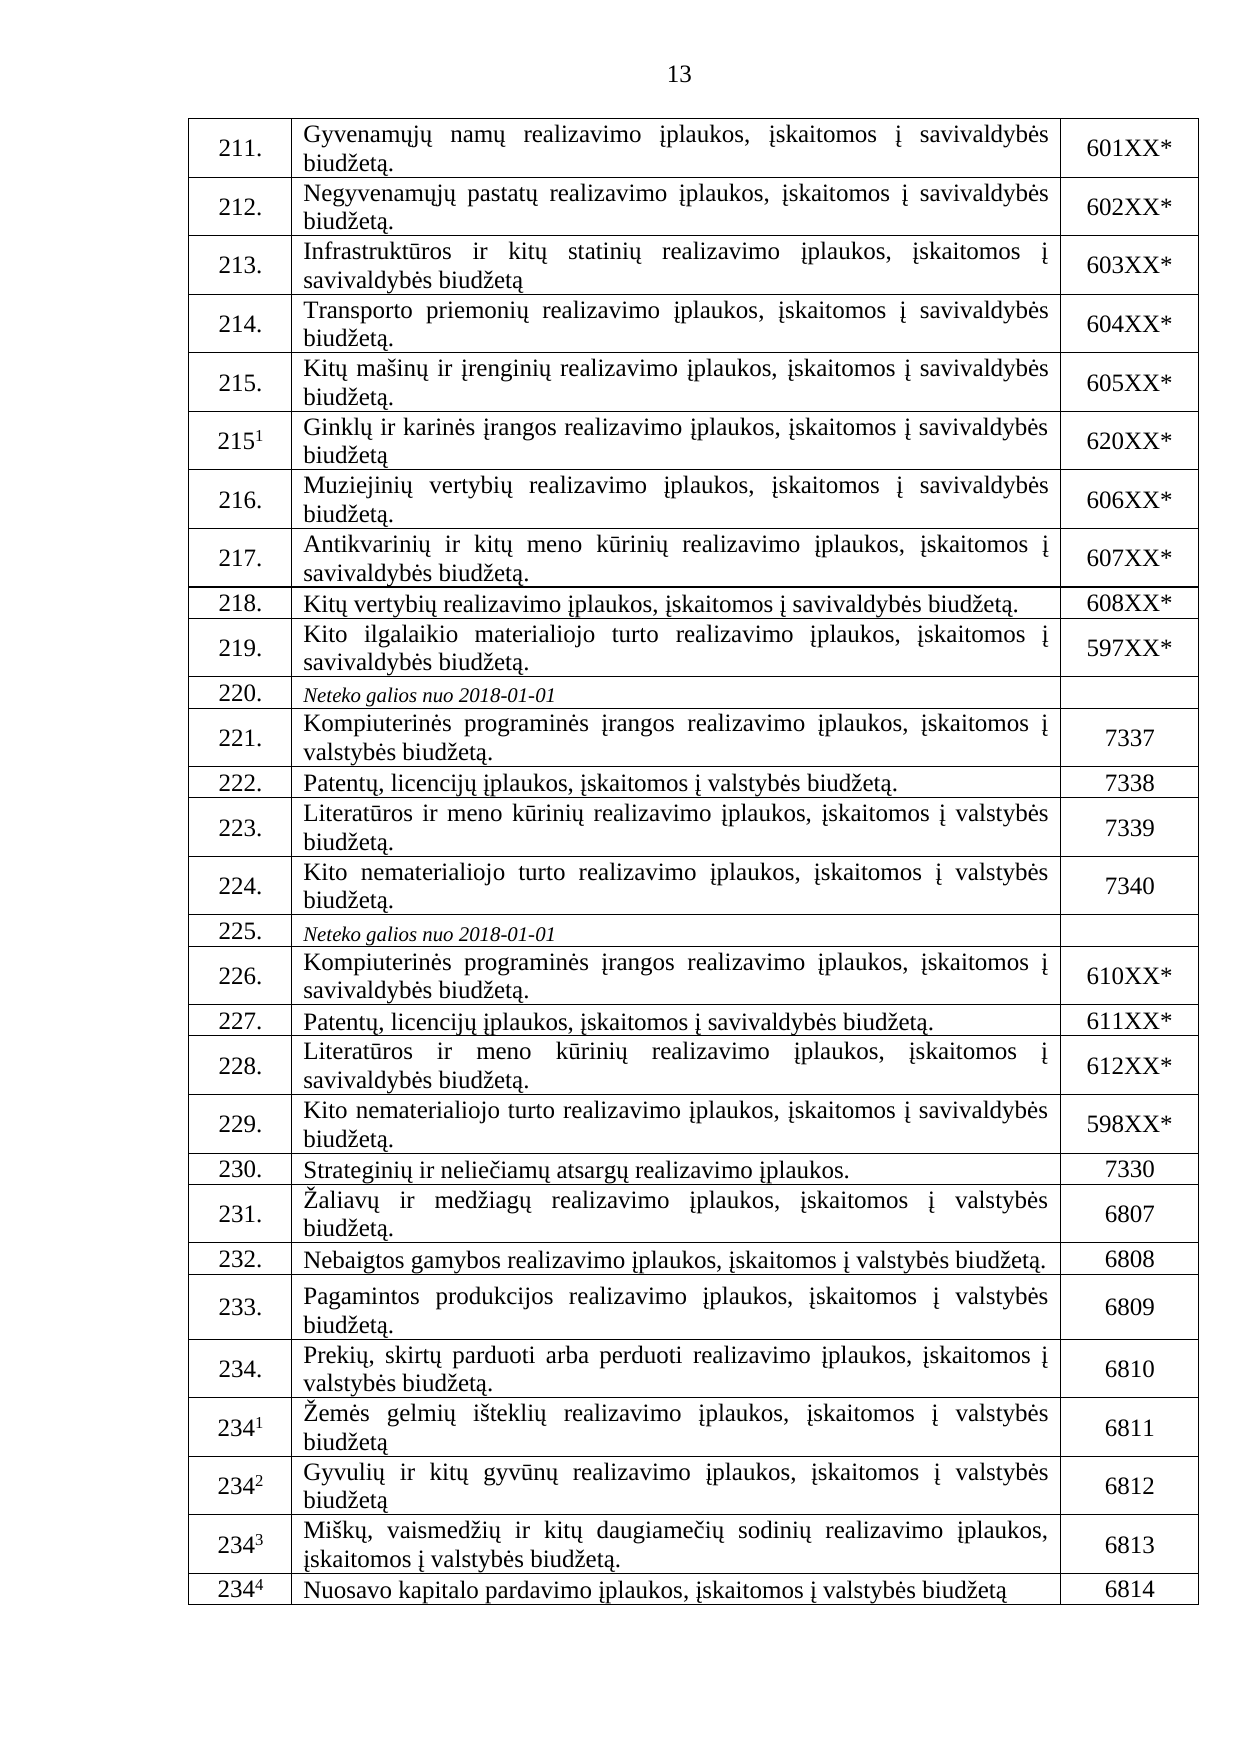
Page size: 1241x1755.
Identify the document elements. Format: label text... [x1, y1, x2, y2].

table_cell Pagamintos produkcijos realizavimo įplaukos, įskaitomos į valstybės biudžetą. [292, 1275, 1060, 1339]
table_cell Neteko galios nuo 2018-01-01 [292, 677, 1060, 707]
table_cell Infrastruktūros ir kitų statinių realizavimo įplaukos, įskaitomos į savivaldybės biudžetą [292, 236, 1060, 294]
table_cell 213. [189, 236, 291, 294]
table_cell [1061, 915, 1198, 946]
table_cell 230. [189, 1154, 291, 1184]
table_cell 221. [189, 709, 291, 766]
table_cell Žemės gelmių išteklių realizavimo įplaukos, įskaitomos į valstybės biudžetą [292, 1398, 1060, 1456]
table_cell 601XX* [1061, 119, 1198, 177]
table_cell Kitų mašinų ir įrenginių realizavimo įplaukos, įskaitomos į savivaldybės biudžetą. [292, 353, 1060, 411]
table_cell 7339 [1061, 798, 1198, 856]
table_cell 7330 [1061, 1154, 1198, 1184]
table_cell 7340 [1061, 857, 1198, 914]
table_cell Nebaigtos gamybos realizavimo įplaukos, įskaitomos į valstybės biudžetą. [292, 1243, 1060, 1273]
table_cell 217. [189, 529, 291, 586]
table_cell Kitų vertybių realizavimo įplaukos, įskaitomos į savivaldybės biudžetą. [292, 588, 1060, 618]
table_cell Negyvenamųjų pastatų realizavimo įplaukos, įskaitomos į savivaldybės biudžetą. [292, 178, 1060, 235]
table_cell 608XX* [1061, 588, 1198, 618]
table_cell 222. [189, 767, 291, 797]
table_cell Gyvulių ir kitų gyvūnų realizavimo įplaukos, įskaitomos į valstybės biudžetą [292, 1457, 1060, 1514]
table_cell 218. [189, 588, 291, 618]
table_cell 224. [189, 857, 291, 914]
table_cell Transporto priemonių realizavimo įplaukos, įskaitomos į savivaldybės biudžetą. [292, 295, 1060, 352]
table_cell 220. [189, 677, 291, 707]
table_cell Kompiuterinės programinės įrangos realizavimo įplaukos, įskaitomos į savivaldybės biudžetą. [292, 947, 1060, 1004]
table_cell 7337 [1061, 709, 1198, 766]
table_cell Kito ilgalaikio materialiojo turto realizavimo įplaukos, įskaitomos į savivaldybės biudžetą. [292, 619, 1060, 676]
table_cell Muziejinių vertybių realizavimo įplaukos, įskaitomos į savivaldybės biudžetą. [292, 470, 1060, 528]
table_cell Žaliavų ir medžiagų realizavimo įplaukos, įskaitomos į valstybės biudžetą. [292, 1185, 1060, 1242]
table_cell 6813 [1061, 1515, 1198, 1573]
table_cell 211. [189, 119, 291, 177]
table_cell Strateginių ir neliečiamų atsargų realizavimo įplaukos. [292, 1154, 1060, 1184]
table_cell Literatūros ir meno kūrinių realizavimo įplaukos, įskaitomos į savivaldybės biudžetą. [292, 1036, 1060, 1094]
table_cell 598XX* [1061, 1095, 1198, 1152]
table_cell Patentų, licencijų įplaukos, įskaitomos į valstybės biudžetą. [292, 767, 1060, 797]
table_cell 6809 [1061, 1275, 1198, 1339]
table_cell 232. [189, 1243, 291, 1273]
table_cell 2341 [189, 1398, 291, 1456]
table_cell 605XX* [1061, 353, 1198, 411]
table_cell 231. [189, 1185, 291, 1242]
table_cell Prekių, skirtų parduoti arba perduoti realizavimo įplaukos, įskaitomos į valstybės biudžetą. [292, 1340, 1060, 1397]
table_cell Kompiuterinės programinės įrangos realizavimo įplaukos, įskaitomos į valstybės biudžetą. [292, 709, 1060, 766]
table_cell 233. [189, 1275, 291, 1339]
table_cell Antikvarinių ir kitų meno kūrinių realizavimo įplaukos, įskaitomos į savivaldybės biudžetą. [292, 529, 1060, 586]
table_cell 212. [189, 178, 291, 235]
table_cell 226. [189, 947, 291, 1004]
table_cell Neteko galios nuo 2018-01-01 [292, 915, 1060, 946]
table_cell Nuosavo kapitalo pardavimo įplaukos, įskaitomos į valstybės biudžetą [292, 1574, 1060, 1604]
table_cell 6812 [1061, 1457, 1198, 1514]
table_cell Literatūros ir meno kūrinių realizavimo įplaukos, įskaitomos į valstybės biudžetą. [292, 798, 1060, 856]
table_cell 2151 [189, 412, 291, 469]
table_cell Kito nematerialiojo turto realizavimo įplaukos, įskaitomos į savivaldybės biudžetą. [292, 1095, 1060, 1152]
table_cell 6814 [1061, 1574, 1198, 1604]
table_cell 6811 [1061, 1398, 1198, 1456]
table_cell Gyvenamųjų namų realizavimo įplaukos, įskaitomos į savivaldybės biudžetą. [292, 119, 1060, 177]
table_cell 7338 [1061, 767, 1198, 797]
table_cell 6807 [1061, 1185, 1198, 1242]
table_cell 2343 [189, 1515, 291, 1573]
table_cell 2342 [189, 1457, 291, 1514]
table_cell Patentų, licencijų įplaukos, įskaitomos į savivaldybės biudžetą. [292, 1005, 1060, 1035]
table_cell 223. [189, 798, 291, 856]
table_cell [1061, 677, 1198, 707]
table_cell 620XX* [1061, 412, 1198, 469]
table_cell 606XX* [1061, 470, 1198, 528]
table_cell 2344 [189, 1574, 291, 1604]
table_cell 603XX* [1061, 236, 1198, 294]
table_cell 612XX* [1061, 1036, 1198, 1094]
table_cell 229. [189, 1095, 291, 1152]
table_cell 6808 [1061, 1243, 1198, 1273]
table_cell 602XX* [1061, 178, 1198, 235]
table_cell 604XX* [1061, 295, 1198, 352]
table_cell 611XX* [1061, 1005, 1198, 1035]
table_cell 227. [189, 1005, 291, 1035]
table_cell Ginklų ir karinės įrangos realizavimo įplaukos, įskaitomos į savivaldybės biudžetą [292, 412, 1060, 469]
table_cell Miškų, vaismedžių ir kitų daugiamečių sodinių realizavimo įplaukos, įskaitomos į valstybės biudžetą. [292, 1515, 1060, 1573]
table_cell 219. [189, 619, 291, 676]
table_cell 597XX* [1061, 619, 1198, 676]
table_cell 607XX* [1061, 529, 1198, 586]
table_cell 216. [189, 470, 291, 528]
table_cell 214. [189, 295, 291, 352]
table_cell 225. [189, 915, 291, 946]
table_cell 215. [189, 353, 291, 411]
table_cell 234. [189, 1340, 291, 1397]
table_cell 6810 [1061, 1340, 1198, 1397]
table_cell 610XX* [1061, 947, 1198, 1004]
table_cell 228. [189, 1036, 291, 1094]
table_cell Kito nematerialiojo turto realizavimo įplaukos, įskaitomos į valstybės biudžetą. [292, 857, 1060, 914]
